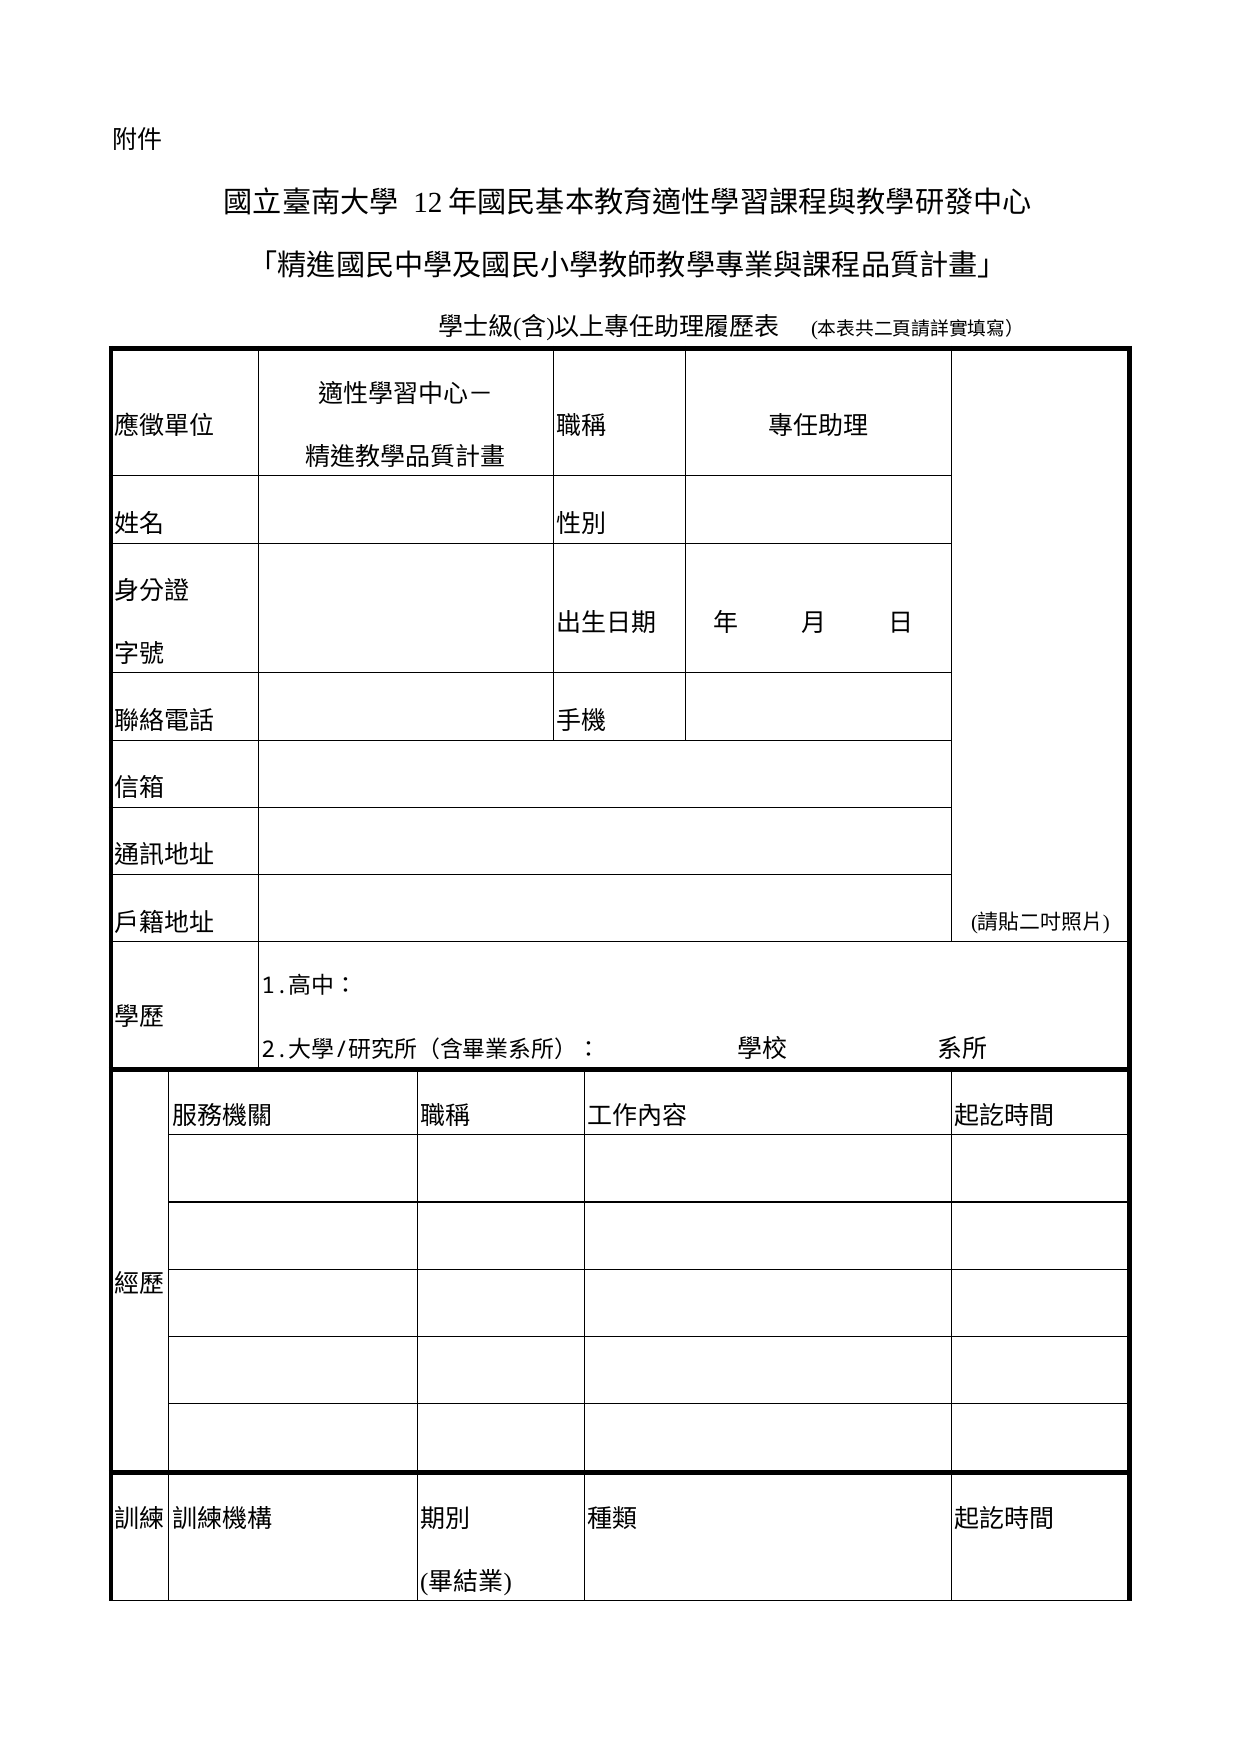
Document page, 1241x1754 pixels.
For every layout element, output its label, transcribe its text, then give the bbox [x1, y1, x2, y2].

table_cell [259, 875, 951, 941]
text 學士級(含)以上專任助理履歷表 (本表共二頁請詳實填寫） [296, 283, 1165, 346]
table_cell 聯絡電話 [113, 673, 258, 739]
table_cell [169, 1337, 417, 1403]
table_cell 戶籍地址 [113, 875, 258, 941]
table_cell [418, 1270, 584, 1336]
table_cell 訓練 [113, 1475, 168, 1600]
table_cell 通訊地址 [113, 808, 258, 874]
table_cell 手機 [554, 673, 685, 739]
table_cell [259, 544, 553, 672]
table_cell 姓名 [113, 476, 258, 543]
table_header 專任助理 [686, 351, 951, 475]
table_cell [952, 1135, 1127, 1201]
table_header (請貼二吋照片) [952, 351, 1127, 941]
table_cell [952, 1203, 1127, 1269]
table_header 應徵單位 [113, 351, 258, 475]
table_cell [259, 808, 951, 874]
table_cell [585, 1270, 951, 1336]
table_cell [686, 673, 951, 739]
table_cell 起訖時間 [952, 1475, 1127, 1600]
table_cell [259, 476, 553, 543]
table_cell 出生日期 [554, 544, 685, 672]
table_header 適性學習中心－ 精進教學品質計畫 [259, 351, 553, 475]
table_cell [169, 1270, 417, 1336]
table_cell [585, 1135, 951, 1201]
text 附件 [112, 96, 1165, 158]
table_cell [418, 1337, 584, 1403]
table_cell [585, 1203, 951, 1269]
text 國立臺南大學 12年國民基本教育適性學習課程與教學研發中心 [90, 158, 1165, 221]
table_cell [169, 1404, 417, 1470]
table_cell 工作內容 [585, 1072, 951, 1134]
table_cell [418, 1203, 584, 1269]
table_cell [418, 1404, 584, 1470]
table_cell 身分證 字號 [113, 544, 258, 672]
table_cell 起訖時間 [952, 1072, 1127, 1134]
table_cell 期別 (畢結業) [418, 1475, 584, 1600]
table_cell 年 月 日 [686, 544, 951, 672]
table_cell [259, 673, 553, 739]
table_cell [169, 1135, 417, 1201]
table_cell [952, 1404, 1127, 1470]
text 「精進國民中學及國民小學教師教學專業與課程品質計畫」 [90, 221, 1165, 283]
table_cell 種類 [585, 1475, 951, 1600]
table_cell [585, 1337, 951, 1403]
table_cell 1.高中： 2.大學/研究所（含畢業系所）： 學校 系所 [259, 942, 1127, 1067]
table_cell [169, 1203, 417, 1269]
table_cell 訓練機構 [169, 1475, 417, 1600]
table_cell 職稱 [418, 1072, 584, 1134]
table_cell [952, 1270, 1127, 1336]
table_cell 信箱 [113, 741, 258, 807]
table_header 職稱 [554, 351, 685, 475]
table_cell [418, 1135, 584, 1201]
table_cell [585, 1404, 951, 1470]
table_cell 學歷 [113, 942, 258, 1067]
table_cell 服務機關 [169, 1072, 417, 1134]
table_cell 性別 [554, 476, 685, 543]
table_cell [952, 1337, 1127, 1403]
table_cell [686, 476, 951, 543]
table_cell 經歷 [113, 1072, 168, 1470]
table_cell [259, 741, 951, 807]
